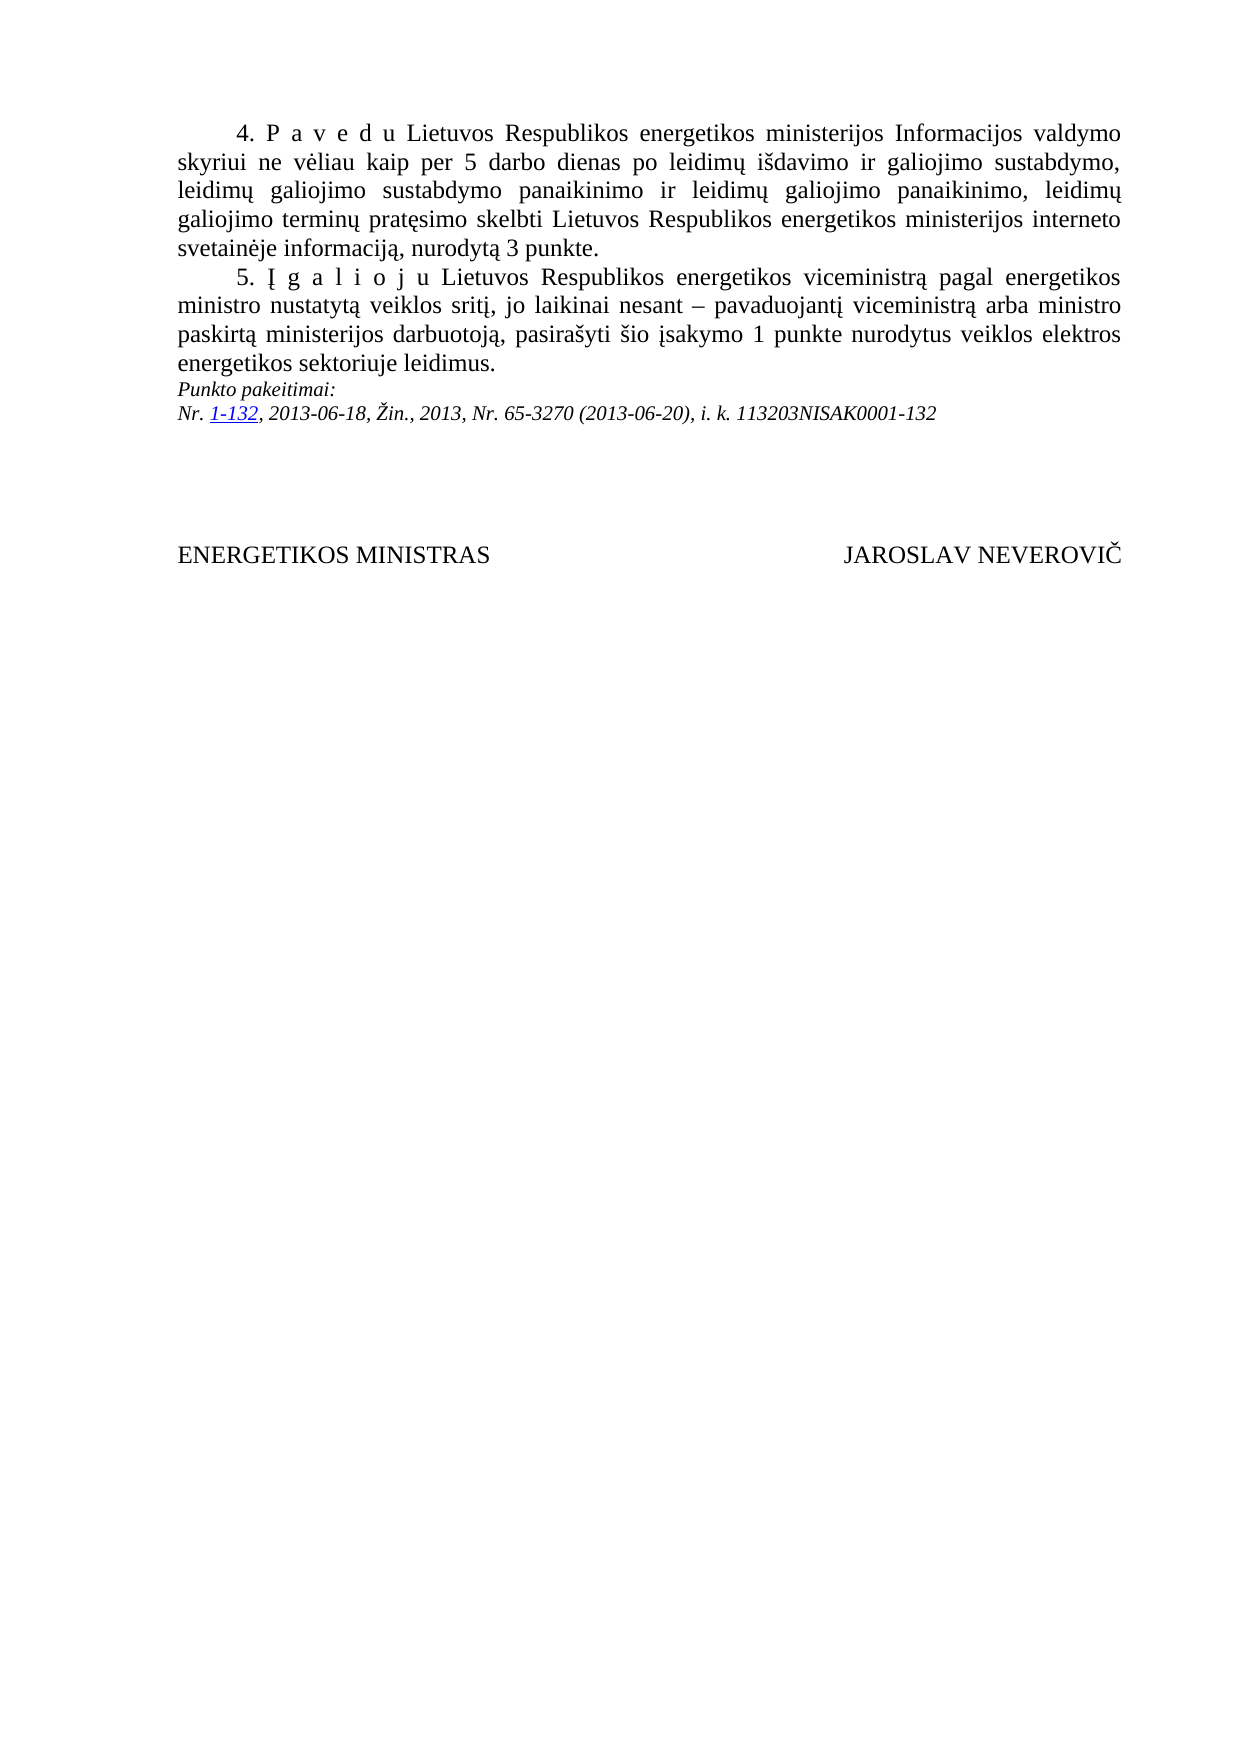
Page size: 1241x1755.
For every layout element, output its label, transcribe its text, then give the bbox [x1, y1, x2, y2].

text Punkto pakeitimai: [177, 377, 1122, 401]
text 4. P a v e d u Lietuvos Respublikos energetikos ministerijos Informacijos valdymo skyriui ne vėliau kaip per 5 darbo dienas po leidimų išdavimo ir galiojimo sustabdymo, leidimų galiojimo sustabdymo panaikinimo ir leidimų galiojimo panaikinimo, leidimų galiojimo terminų pratęsimo skelbti Lietuvos Respublikos energetikos ministerijos interneto svetainėje informaciją, nurodytą 3 punkte. [177, 118, 1122, 262]
text Energetikos ministras Jaroslav Neverovič [177, 540, 1122, 569]
text Nr. 1-132, 2013-06-18, Žin., 2013, Nr. 65-3270 (2013-06-20), i. k. 113203NISAK0001-132 [177, 401, 1122, 425]
text 5. Į g a l i o j u Lietuvos Respublikos energetikos viceministrą pagal energetikos ministro nustatytą veiklos sritį, jo laikinai nesant – pavaduojantį viceministrą arba ministro paskirtą ministerijos darbuotoją, pasirašyti šio įsakymo 1 punkte nurodytus veiklos elektros energetikos sektoriuje leidimus. [177, 262, 1122, 377]
